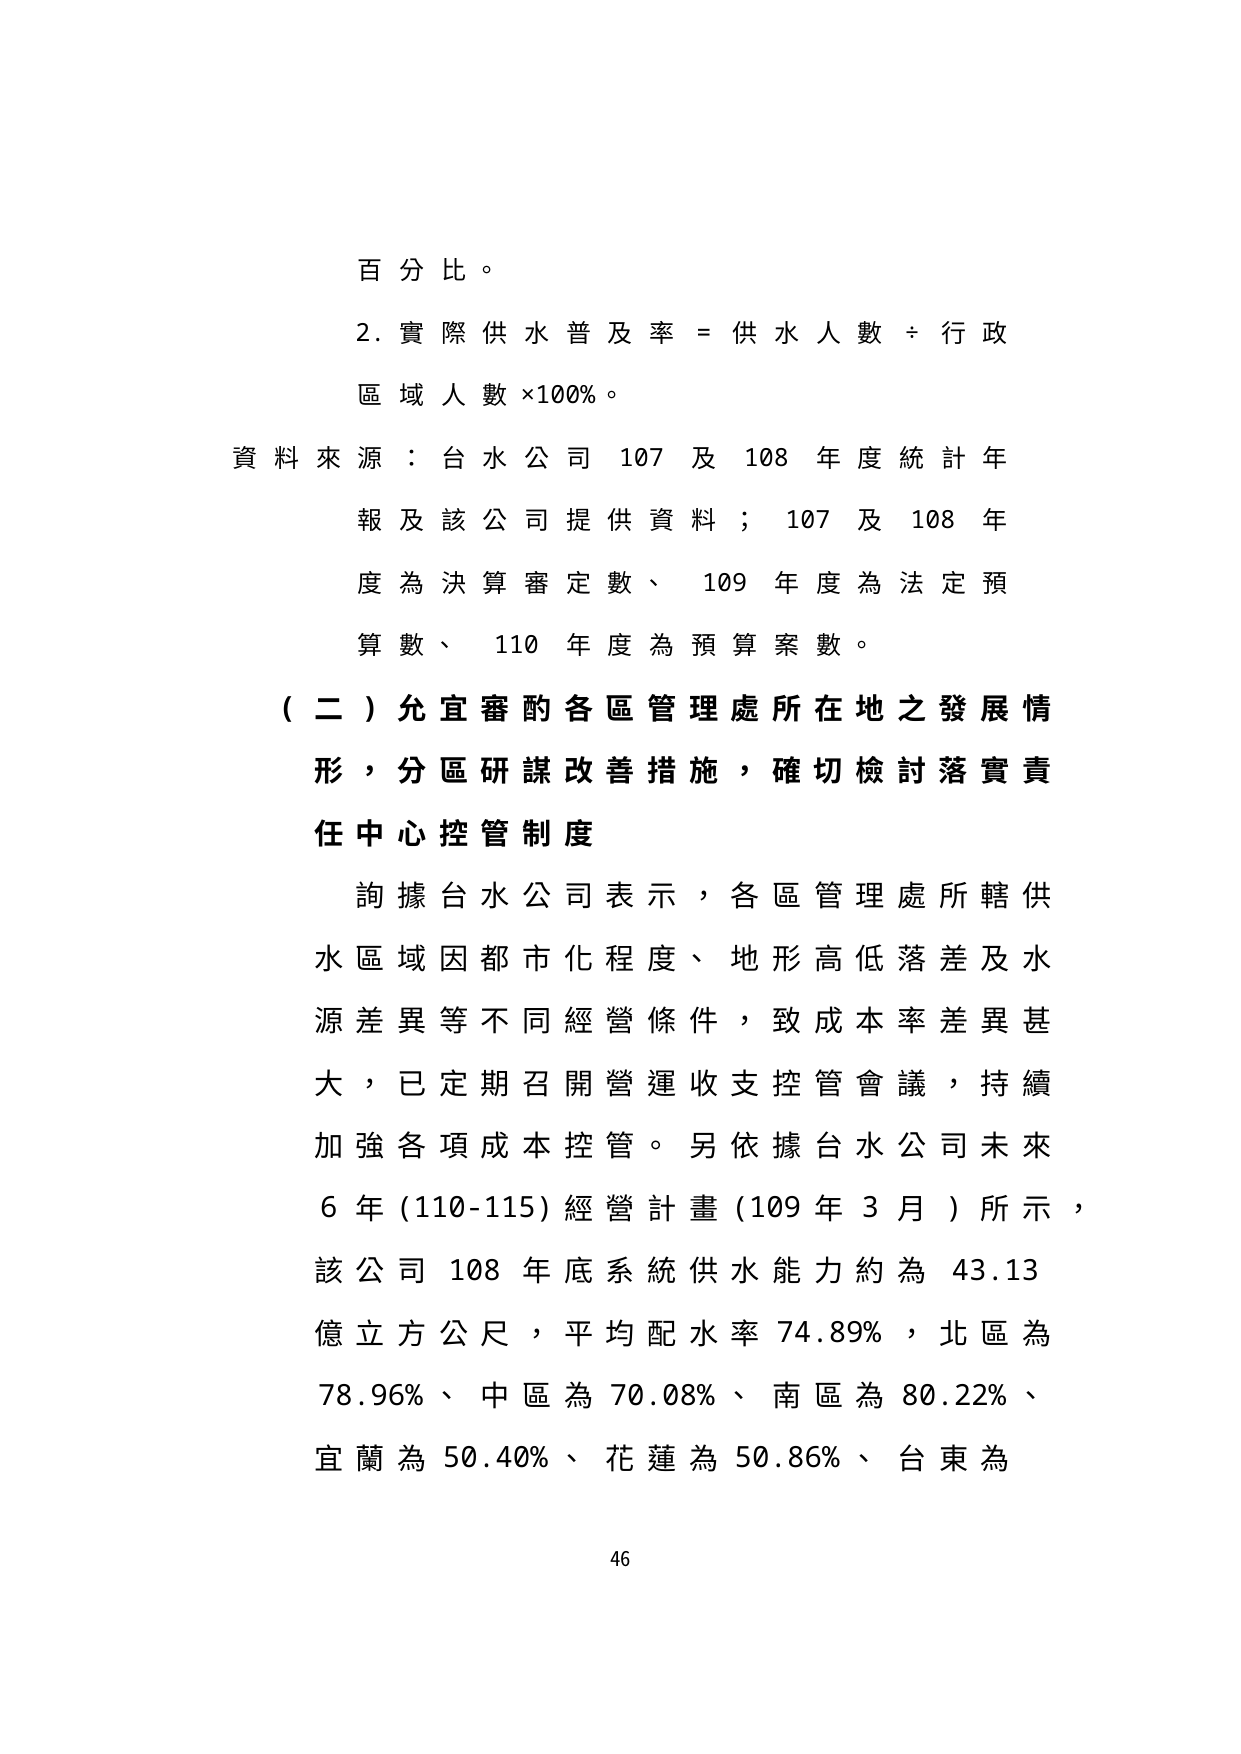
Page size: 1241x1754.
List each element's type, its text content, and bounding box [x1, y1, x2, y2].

text 百分比。 [190, 227, 1057, 290]
text 2.實際供水普及率=供水人數÷行政區域人數×100%。 [315, 290, 1057, 415]
text (二)允宜審酌各區管理處所在地之發展情形，分區研謀改善措施，確切檢討落實責任中心控管制度 [242, 665, 1058, 852]
text 資料來源：台水公司107及108年度統計年報及該公司提供資料；107及108年度為決算審定數、109年度為法定預算數、110年度為預算案數。 [190, 415, 1057, 665]
text 詢據台水公司表示，各區管理處所轄供水區域因都市化程度、地形高低落差及水源差異等不同經營條件，致成本率差異甚大，已定期召開營運收支控管會議，持續加強各項成本控管。另依據台水公司未來6年(110-115)經營計畫(109年3月)所示，該公司108年底系統供水能力約為43.13億立方公尺，平均配水率74.89%，北區為78.96%、中區為70.08%、南區為80.22%、宜蘭為50.40%、花蓮為50.86%、台東為56.83%，顯示南區潛在缺水危機最高，其次北區。爰此，允宜審酌各區管理處所在地之發展情形，分區研謀有效開源節流改善措施，確切檢討落實責任中心控管制度。 [271, 852, 1058, 1477]
